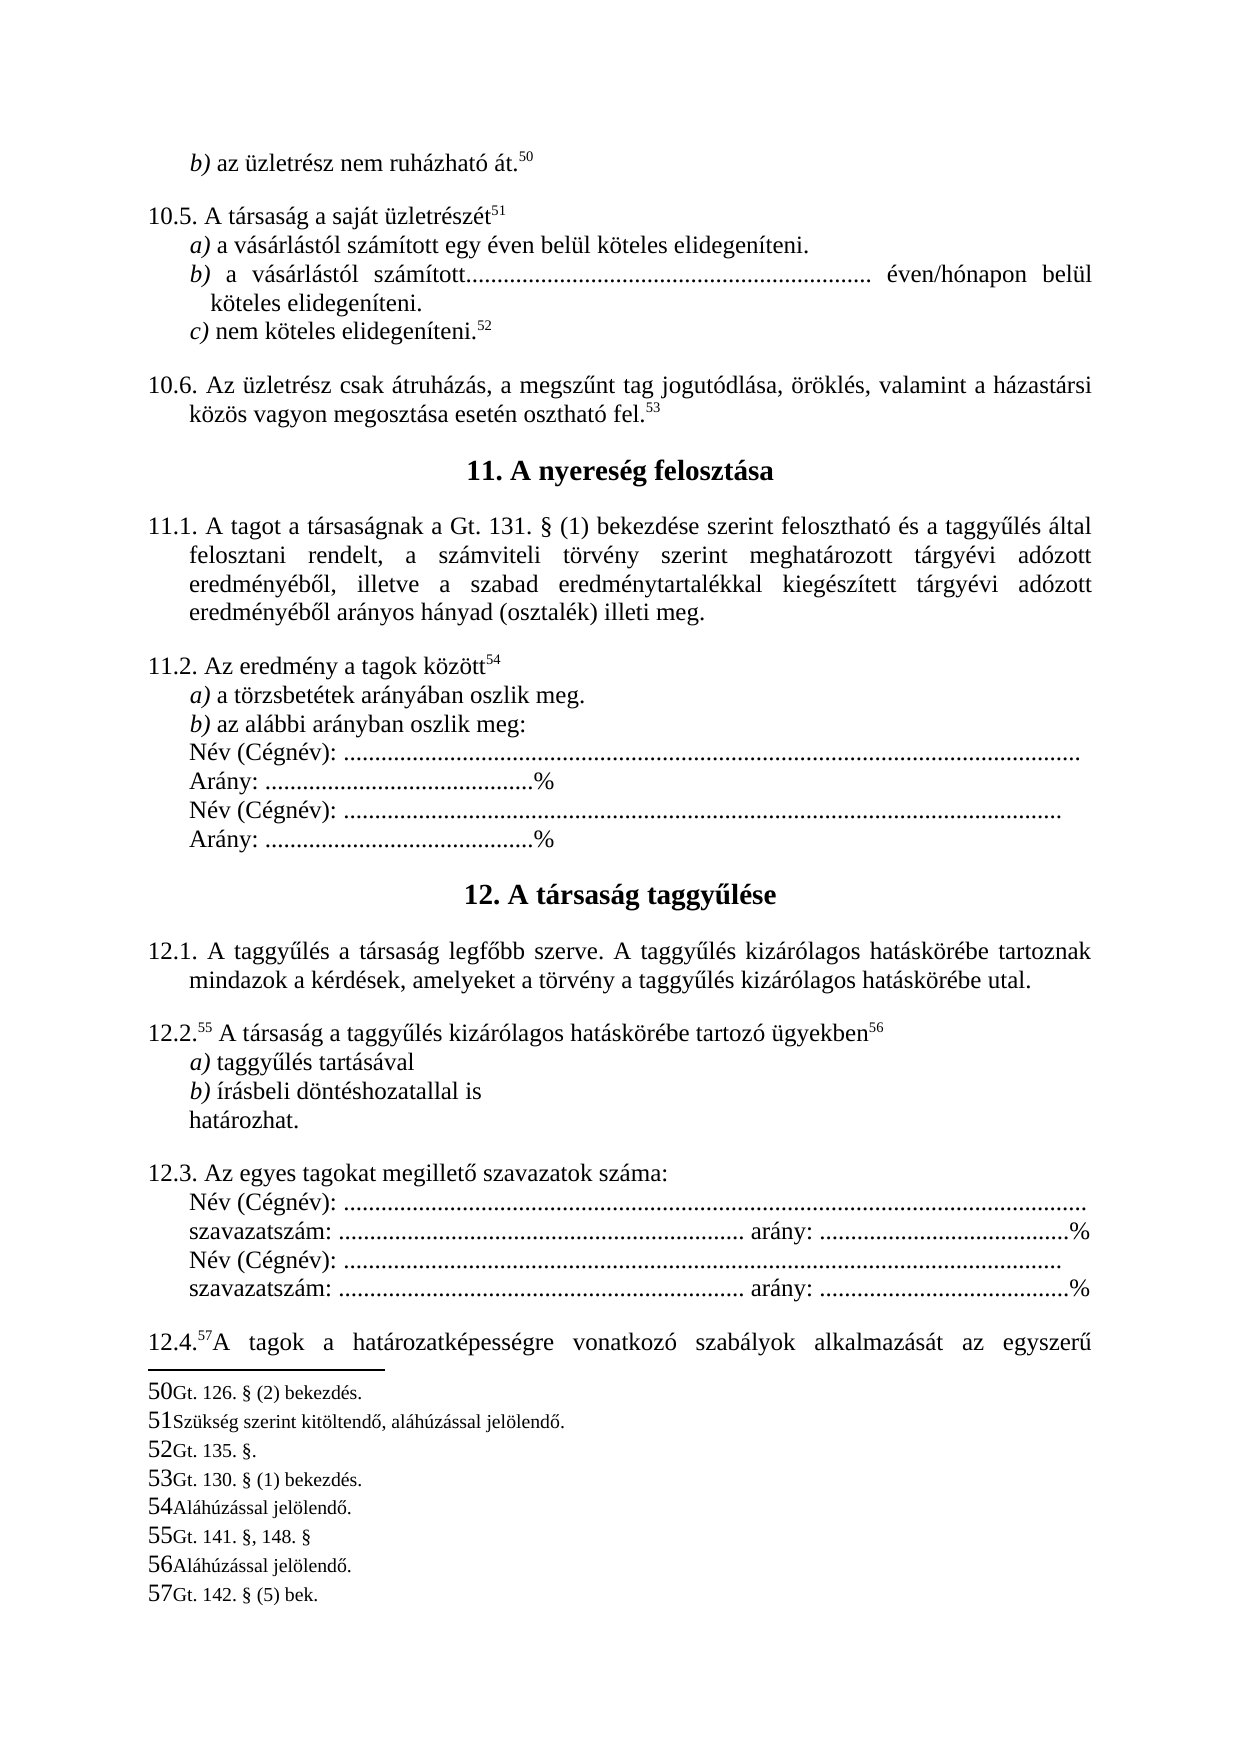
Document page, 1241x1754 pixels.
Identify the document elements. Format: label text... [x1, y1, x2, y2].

text szavazatszám: ................................................................. arány: ........................................% [189, 1216, 1093, 1245]
text a) a vásárlástól számított egy éven belül köteles elidegeníteni. [189, 230, 1093, 259]
text Név (Cégnév): ................................................................................................................... [189, 1245, 1093, 1273]
text Gt. 126. § (2) bekezdés. [148, 1376, 1093, 1405]
text Arány: ...........................................% [189, 824, 1093, 852]
subtitle 11. A nyereség felosztása [148, 453, 1093, 486]
text a) a törzsbetétek arányában oszlik meg. [189, 680, 1093, 709]
text Szükség szerint kitöltendő, aláhúzással jelölendő. [148, 1405, 1093, 1434]
text 12.3. Az egyes tagokat megillető szavazatok száma: [148, 1158, 1093, 1187]
text b) írásbeli döntéshozatallal is [189, 1076, 1093, 1105]
text Gt. 130. § (1) bekezdés. [148, 1463, 1093, 1491]
text 10.6. Az üzletrész csak átruházás, a megszűnt tag jogutódlása, öröklés, valamint a házastársi közös vagyon megosztása esetén osztható fel. [148, 370, 1093, 428]
text b) az alábbi arányban oszlik meg: [189, 709, 1093, 737]
text 12.4.A tagok a határozatképességre vonatkozó szabályok alkalmazását az egyszerű [148, 1327, 1093, 1356]
text Gt. 141. §, 148. § [148, 1520, 1093, 1549]
text Aláhúzással jelölendő. [148, 1549, 1093, 1578]
text 11.2. Az eredmény a tagok között [148, 651, 1093, 680]
text 12.2. A társaság a taggyűlés kizárólagos hatáskörébe tartozó ügyekben [148, 1018, 1093, 1047]
text Arány: ...........................................% [189, 766, 1093, 795]
text határozhat. [189, 1105, 1093, 1133]
text c) nem köteles elidegeníteni. [189, 316, 1093, 345]
text 12.1. A taggyűlés a társaság legfőbb szerve. A taggyűlés kizárólagos hatáskörébe tartoznak mindazok a kérdések, amelyeket a törvény a taggyűlés kizárólagos hatáskörébe utal. [148, 936, 1093, 993]
subtitle 12. A társaság taggyűlése [148, 877, 1093, 911]
text a) taggyűlés tartásával [189, 1047, 1093, 1076]
text 10.5. A társaság a saját üzletrészét [148, 201, 1093, 230]
text b) a vásárlástól számított................................................................. éven/hónapon belül köteles elidegeníteni. [189, 259, 1093, 316]
text Gt. 135. §. [148, 1434, 1093, 1463]
text szavazatszám: ................................................................. arány: ........................................% [189, 1273, 1093, 1302]
text b) az üzletrész nem ruházható át. [189, 148, 1093, 176]
text 11.1. A tagot a társaságnak a Gt. 131. § (1) bekezdése szerint felosztható és a taggyűlés által felosztani rendelt, a számviteli törvény szerint meghatározott tárgyévi adózott eredményéből, illetve a szabad eredménytartalékkal kiegészített tárgyévi adózott eredményéből arányos hányad (osztalék) illeti meg. [148, 511, 1093, 626]
text Aláhúzással jelölendő. [148, 1491, 1093, 1520]
text Gt. 142. § (5) bek. [148, 1578, 1093, 1606]
text Név (Cégnév): ....................................................................................................................... [189, 1187, 1093, 1216]
text Név (Cégnév): ................................................................................................................... [189, 795, 1093, 824]
text Név (Cégnév): ...................................................................................................................... [189, 737, 1093, 766]
